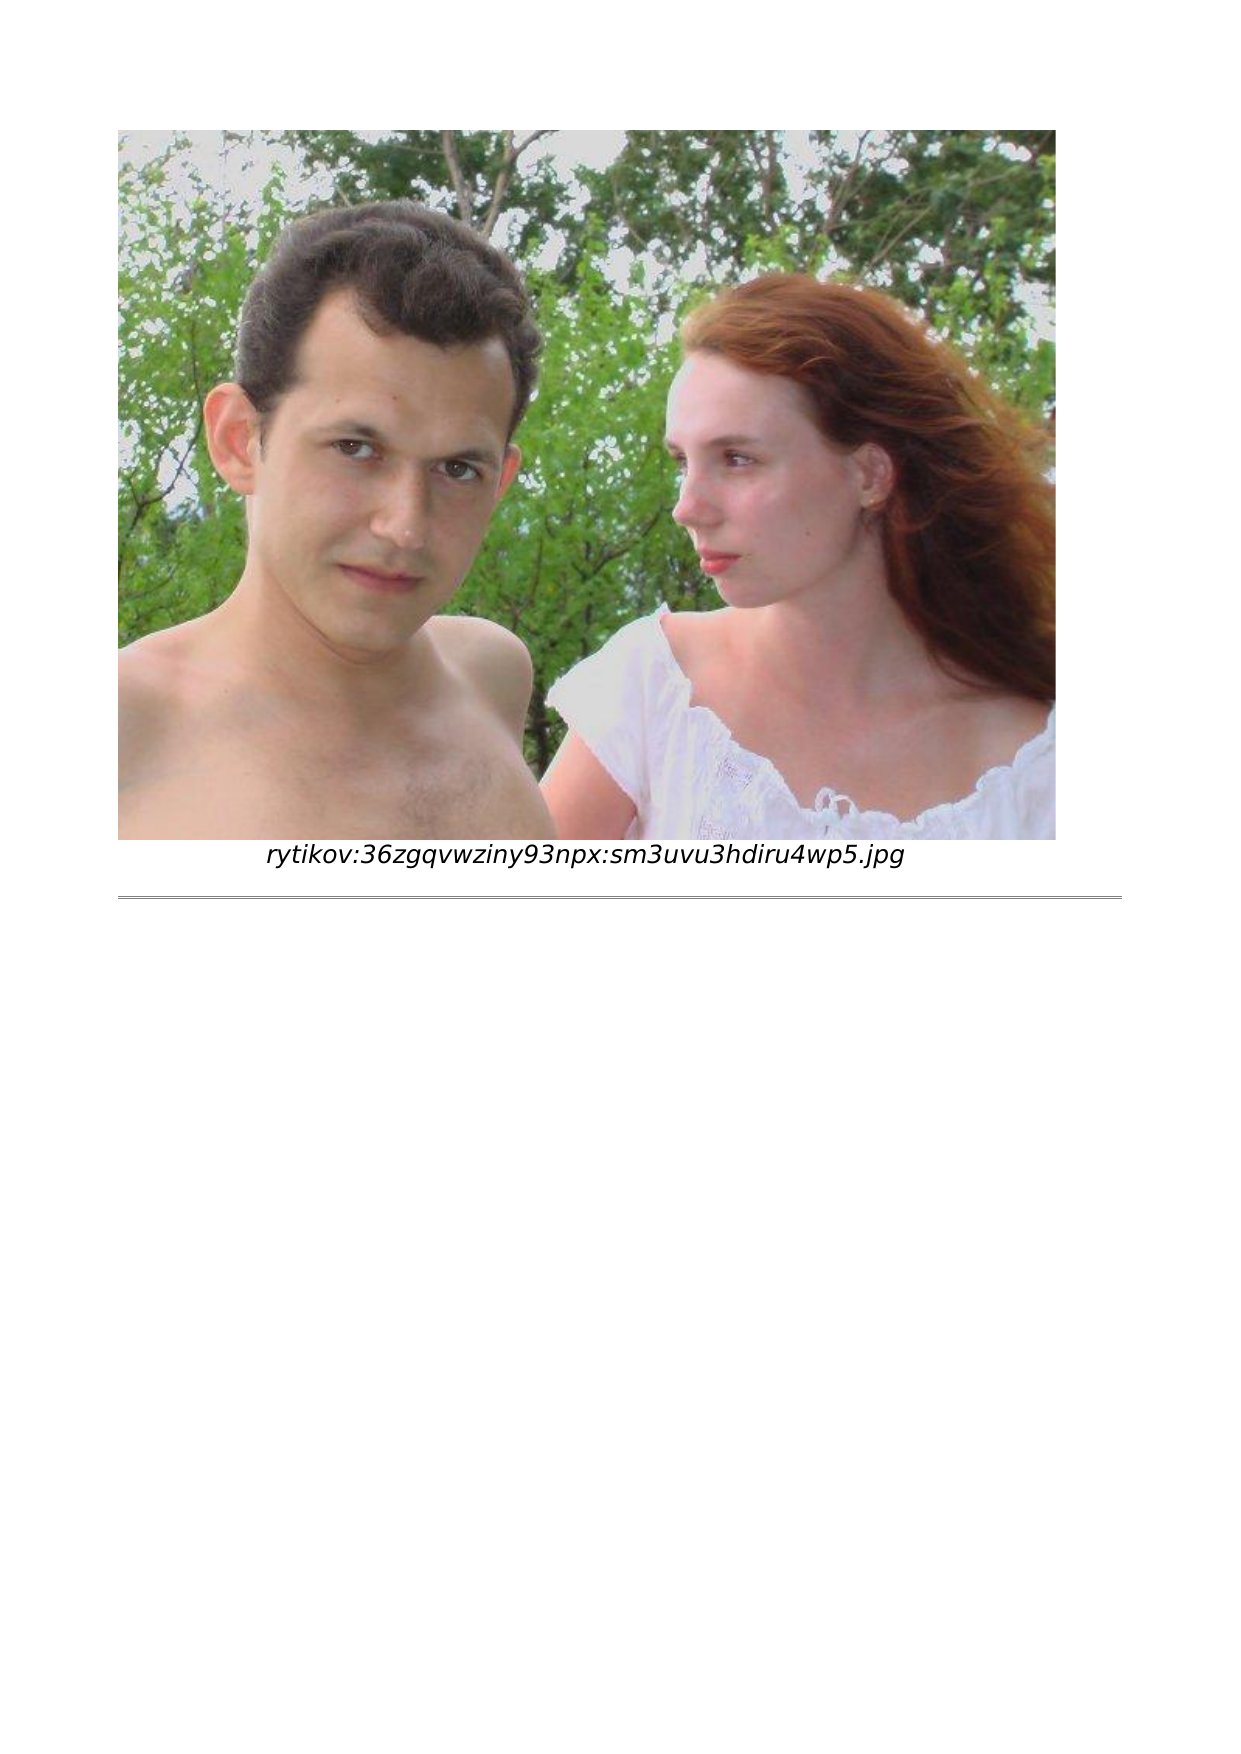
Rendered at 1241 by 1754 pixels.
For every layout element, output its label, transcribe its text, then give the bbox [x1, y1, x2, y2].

text rytikov:36zgqvwziny93npx:sm3uvu3hdiru4wp5.jpg [118, 840, 1056, 869]
picture [118, 130, 1056, 840]
